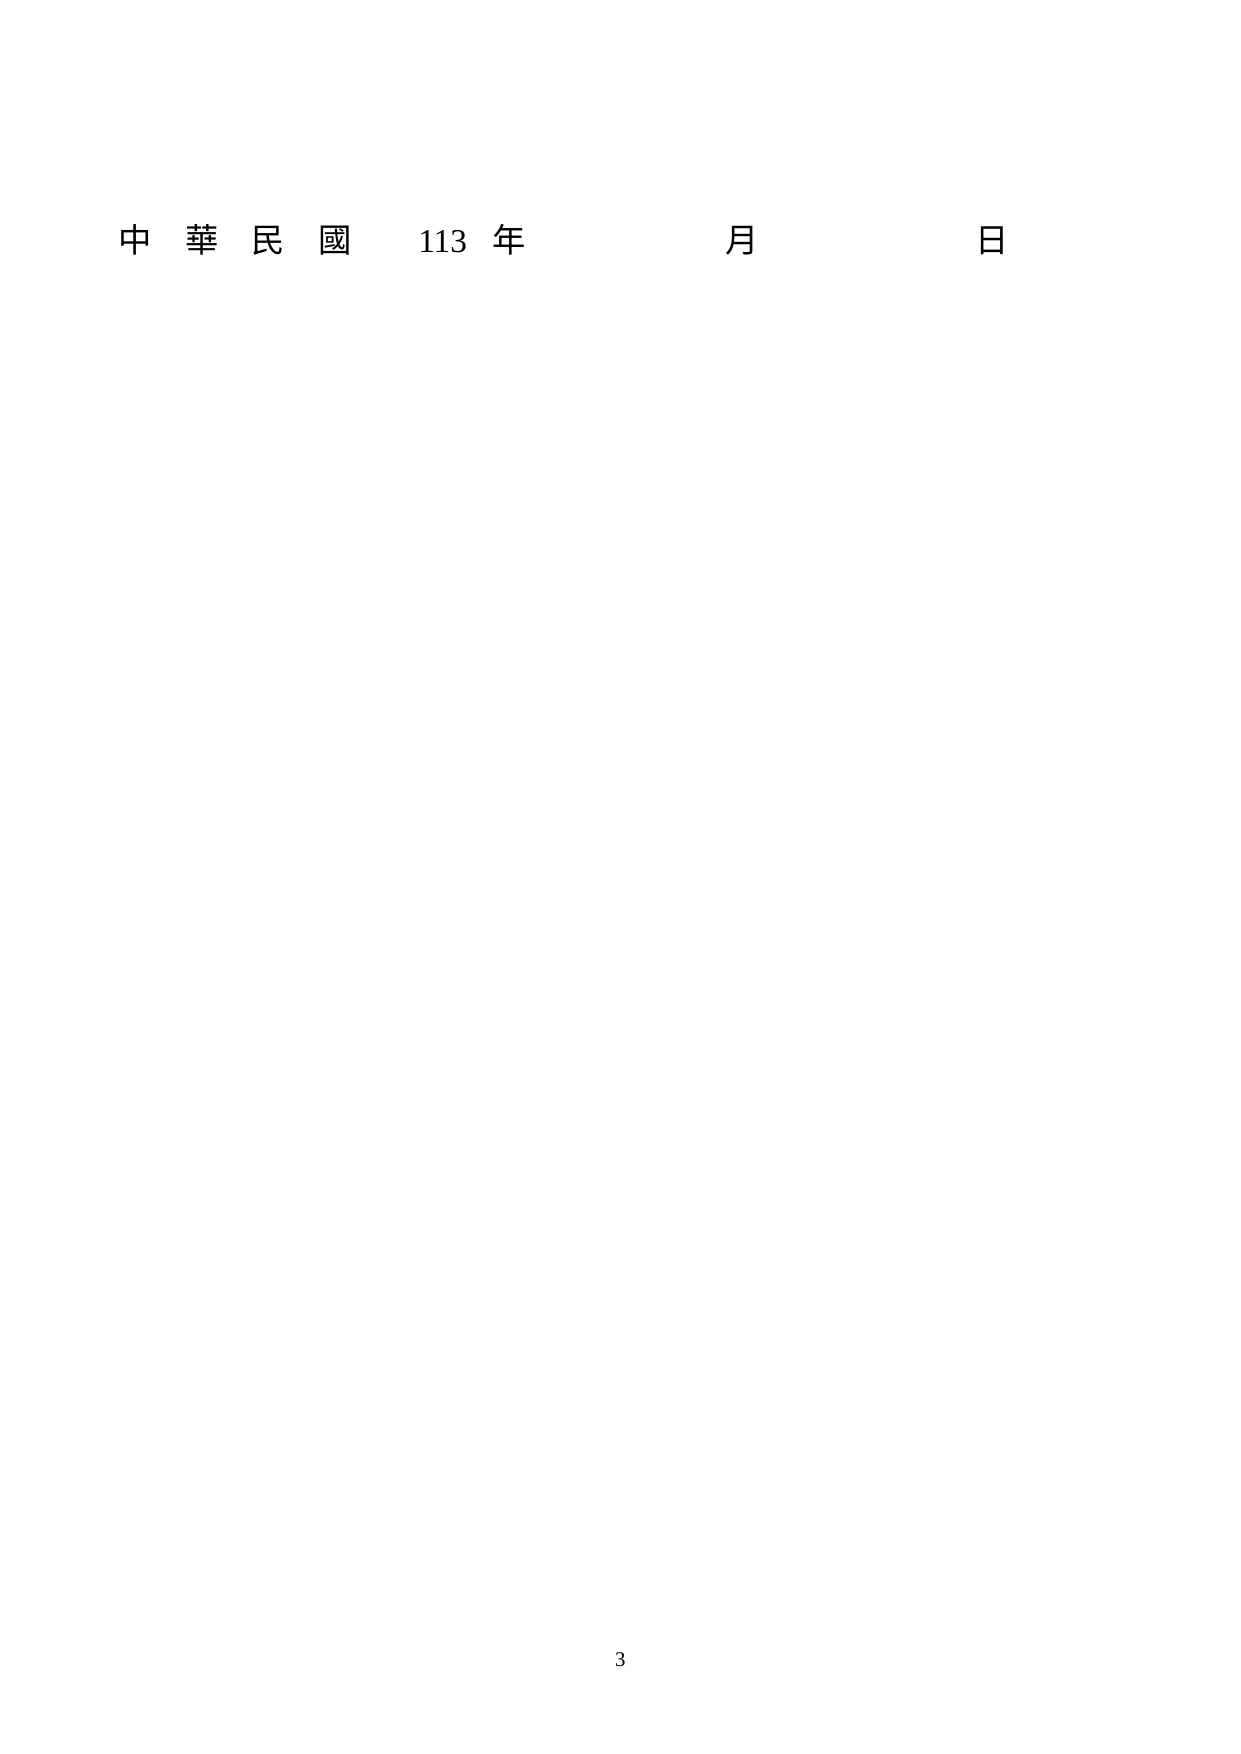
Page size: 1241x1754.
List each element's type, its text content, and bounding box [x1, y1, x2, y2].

text 中 華 民 國 113 年 月 日 [118, 197, 1122, 259]
